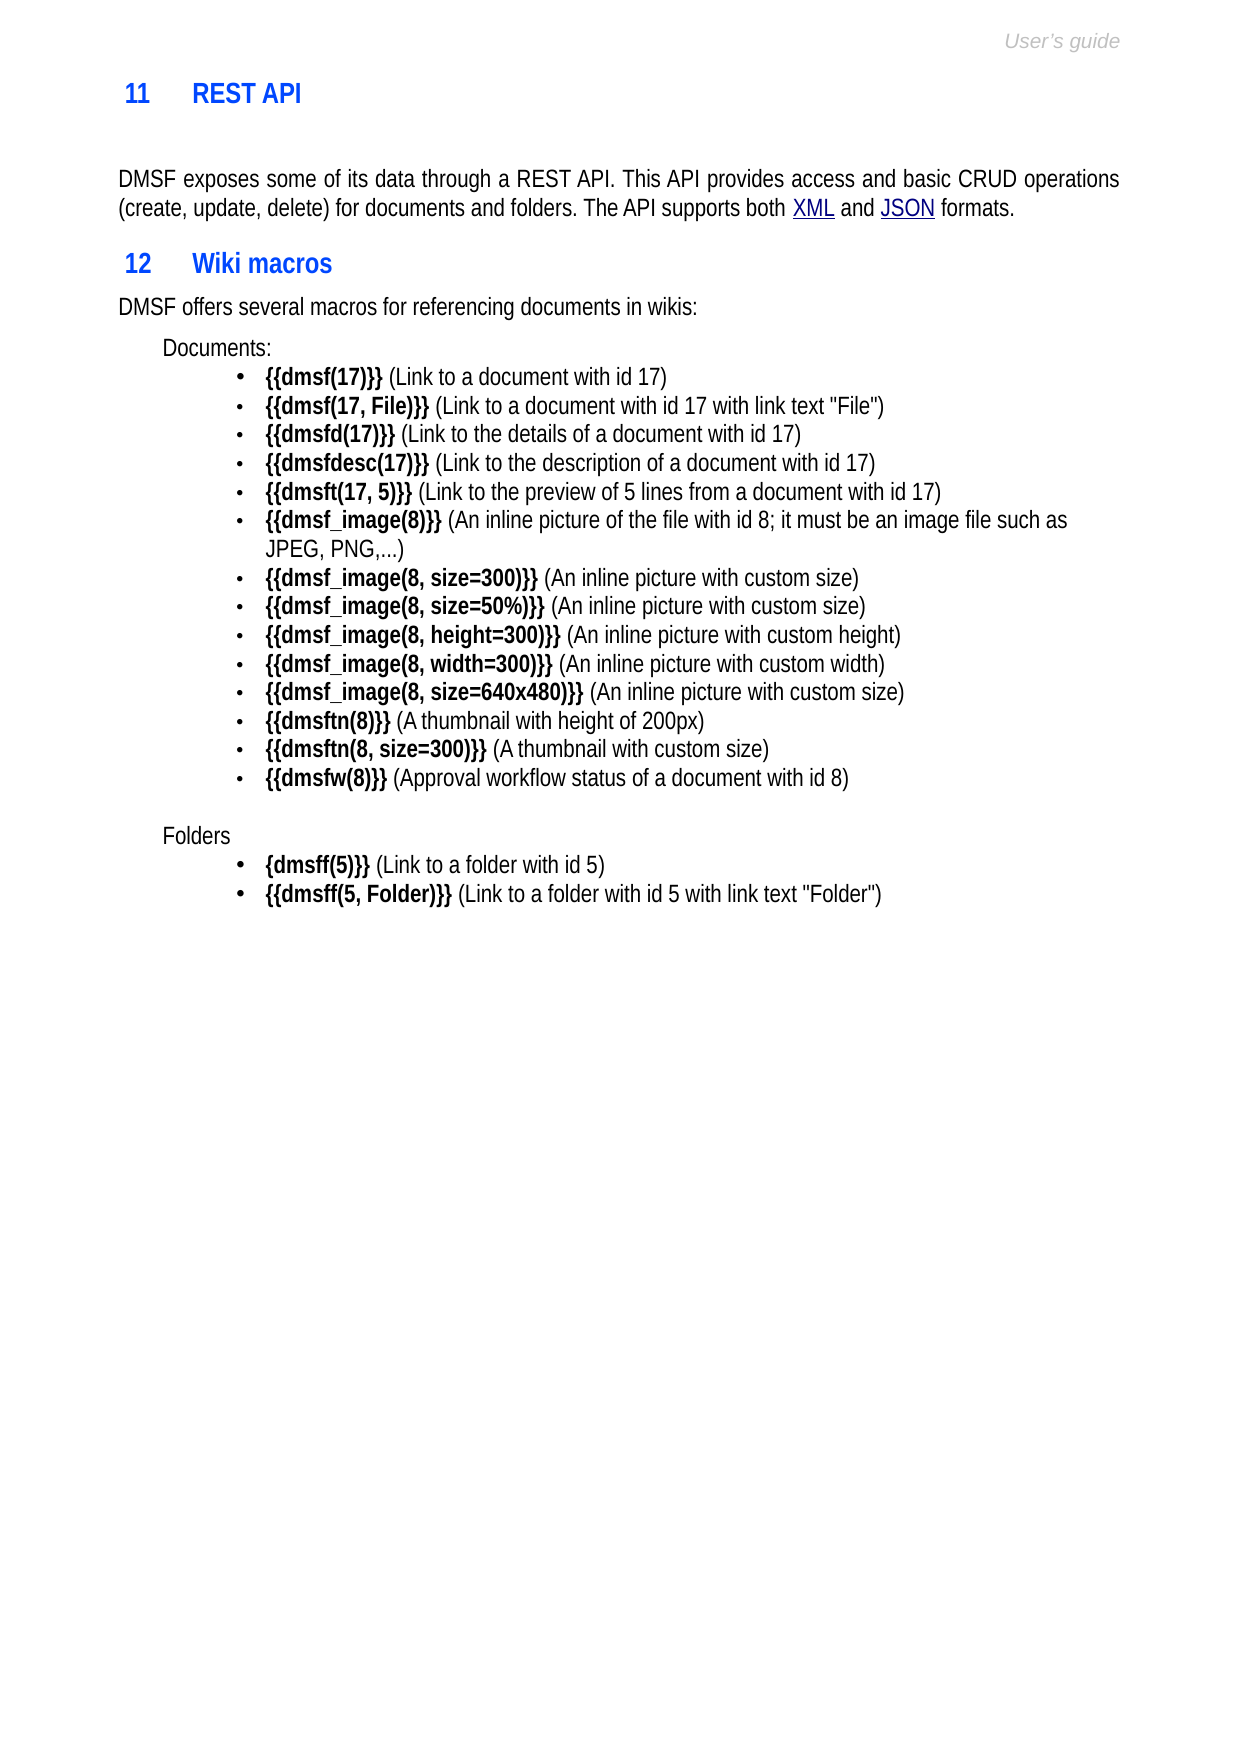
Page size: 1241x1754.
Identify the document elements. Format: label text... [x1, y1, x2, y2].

list {{dmsfw(8)}} (Approval workflow status of a document with id 8) [236, 763, 1122, 792]
list {{dmsf(17, File)}} (Link to a document with id 17 with link text "File") [236, 391, 1122, 419]
list {{dmsft(17, 5)}} (Link to the preview of 5 lines from a document with id 17) [236, 477, 1122, 505]
list {{dmsf_image(8)}} (An inline picture of the file with id 8; it must be an image file such as JPEG, PNG,...) [236, 505, 1122, 563]
text Documents: [162, 333, 1122, 362]
subtitle REST API [118, 77, 1122, 110]
list {{dmsf_image(8, size=300)}} (An inline picture with custom size) [236, 563, 1122, 591]
list {{dmsf(17)}} (Link to a document with id 17) [236, 362, 1122, 391]
subtitle Wiki macros [118, 246, 1122, 279]
list {{dmsftn(8, size=300)}} (A thumbnail with custom size) [236, 734, 1122, 763]
list {{dmsf_image(8, size=50%)}} (An inline picture with custom size) [236, 591, 1122, 620]
list {{dmsfd(17)}} (Link to the details of a document with id 17) [236, 419, 1122, 448]
list {{dmsfdesc(17)}} (Link to the description of a document with id 17) [236, 448, 1122, 477]
list {dmsff(5)}} (Link to a folder with id 5) [236, 850, 1122, 879]
list {{dmsf_image(8, width=300)}} (An inline picture with custom width) [236, 648, 1122, 677]
list {{dmsftn(8)}} (A thumbnail with height of 200px) [236, 706, 1122, 734]
text DMSF exposes some of its data through a REST API. This API provides access and basic CRUD operations (create, update, delete) for documents and folders. The API supports both XML and JSON formats. [118, 164, 1122, 221]
list {{dmsf_image(8, size=640x480)}} (An inline picture with custom size) [236, 677, 1122, 706]
list {{dmsf_image(8, height=300)}} (An inline picture with custom height) [236, 620, 1122, 648]
text DMSF offers several macros for referencing documents in wikis: [118, 292, 1122, 321]
text Folders [162, 821, 1122, 850]
list {{dmsff(5, Folder)}} (Link to a folder with id 5 with link text "Folder") [236, 879, 1122, 908]
